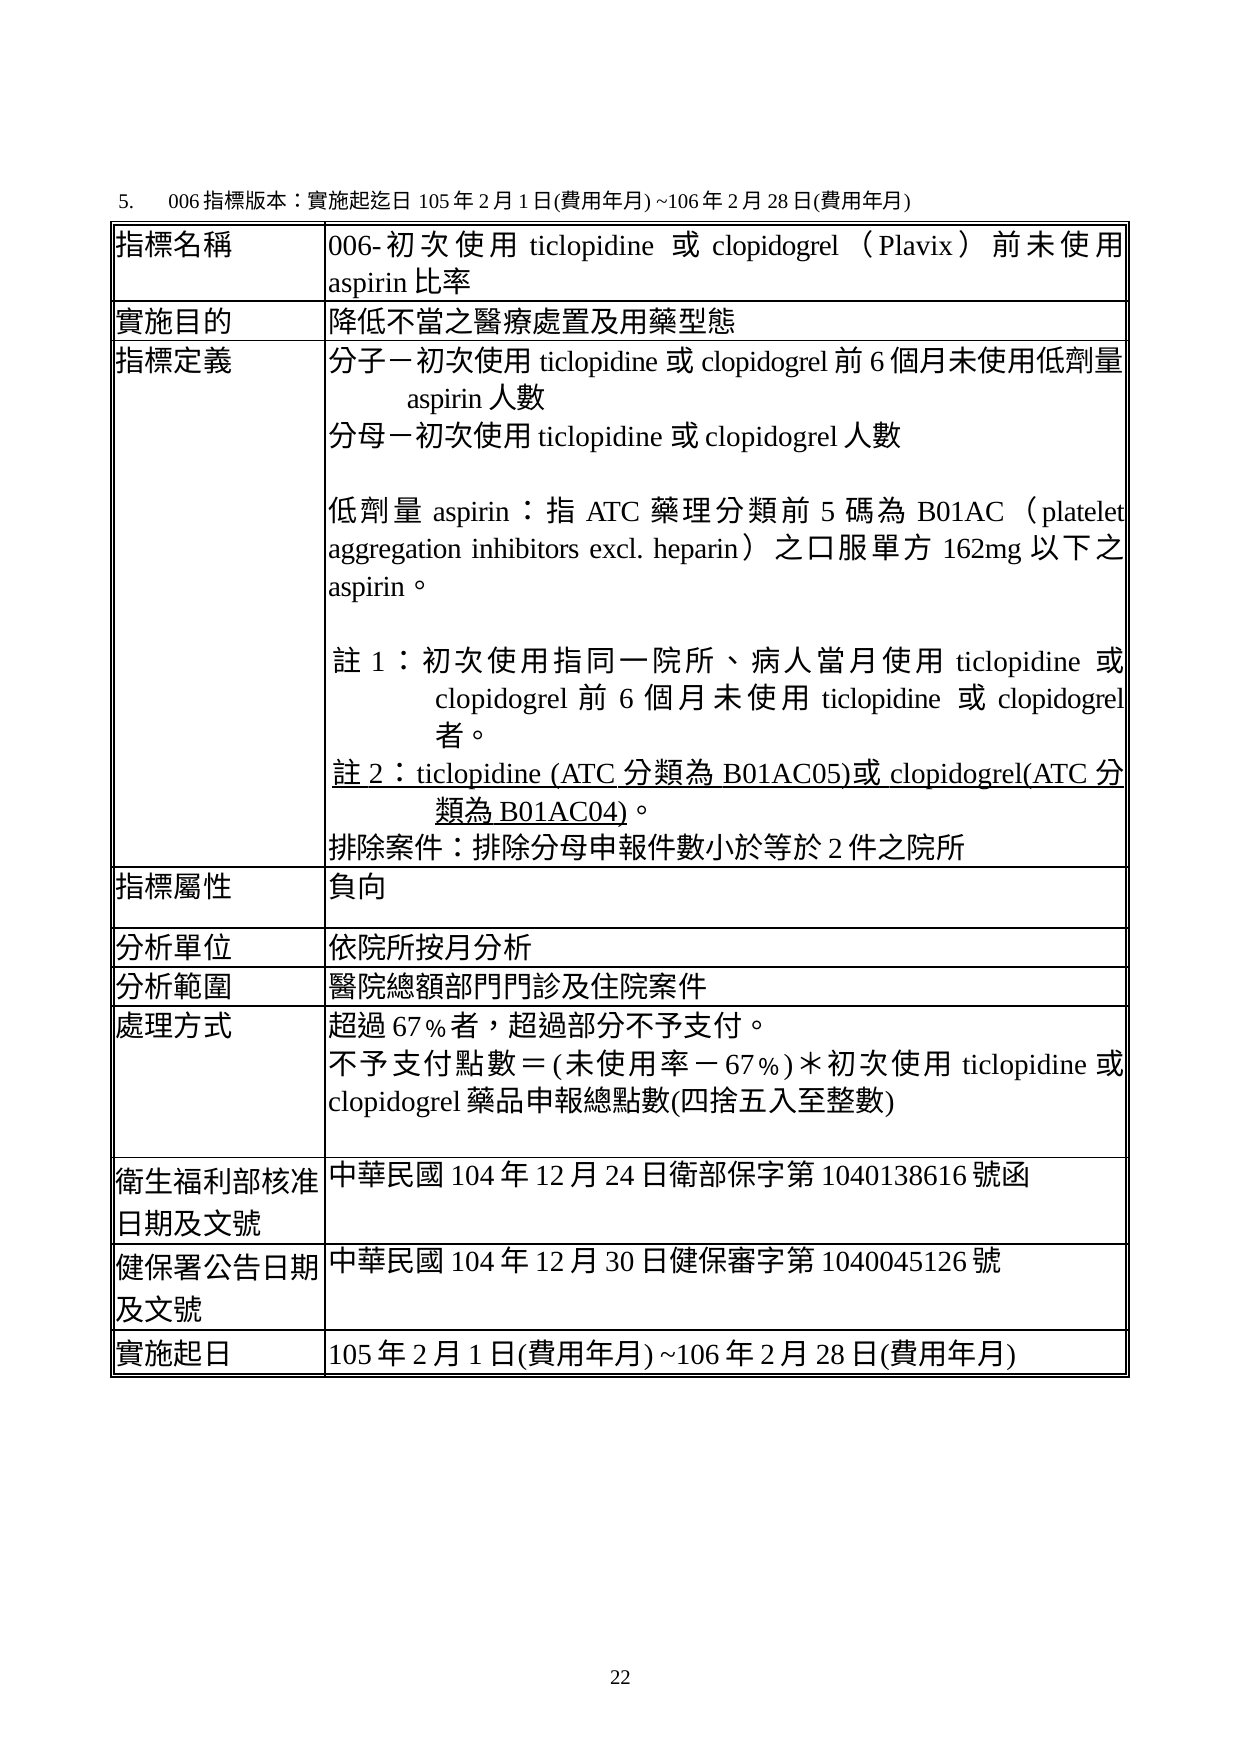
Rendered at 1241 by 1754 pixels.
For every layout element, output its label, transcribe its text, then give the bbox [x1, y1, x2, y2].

table_cell 分析單位 [115, 929, 324, 966]
table_cell 分子－初次使用ticlopidine 或clopidogrel前6個月未使用低劑量aspirin人數 分母－初次使用ticlopidine 或clopidogrel人數 低劑量aspirin：指ATC藥理分類前5碼為B01AC（platelet aggregation inhibitors excl. heparin）之口服單方162mg以下之aspirin。 註1：初次使用指同一院所、病人當月使用ticlopidine 或clopidogrel前6個月未使用ticlopidine 或clopidogrel者。 註2：ticlopidine (ATC分類為B01AC05)或clopidogrel(ATC分類為B01AC04)。 排除案件：排除分母申報件數小於等於2件之院所 [326, 341, 1125, 866]
table_header 指標名稱 [115, 226, 324, 300]
table_cell 超過67﹪者，超過部分不予支付。 不予支付點數＝(未使用率－67﹪)＊初次使用ticlopidine或clopidogrel藥品申報總點數(四捨五入至整數) [326, 1007, 1125, 1157]
subtitle 006指標版本：實施起迄日 105年2月1日(費用年月) ~106年2月28日(費用年月) [118, 158, 1122, 221]
table_cell 指標定義 [115, 341, 324, 866]
table_cell 處理方式 [115, 1007, 324, 1157]
table_cell 實施起日 [115, 1331, 324, 1373]
table_cell 降低不當之醫療處置及用藥型態 [326, 302, 1125, 339]
table_cell 中華民國104年12月30日健保審字第1040045126號 [326, 1245, 1125, 1329]
table_header 006-初次使用ticlopidine 或clopidogrel（Plavix）前未使用aspirin比率 [326, 226, 1125, 300]
table_cell 中華民國104年12月24日衛部保字第1040138616號函 [326, 1158, 1125, 1243]
table_cell 負向 [326, 868, 1125, 927]
table_cell 指標屬性 [115, 868, 324, 927]
table_cell 依院所按月分析 [326, 929, 1125, 966]
table_cell 醫院總額部門門診及住院案件 [326, 968, 1125, 1005]
table_cell 健保署公告日期及文號 [115, 1245, 324, 1329]
table_cell 實施目的 [115, 302, 324, 339]
table_cell 105年2月1日(費用年月) ~106年2月28日(費用年月) [326, 1331, 1125, 1373]
table_cell 分析範圍 [115, 968, 324, 1005]
table_cell 衛生福利部核准日期及文號 [115, 1158, 324, 1243]
